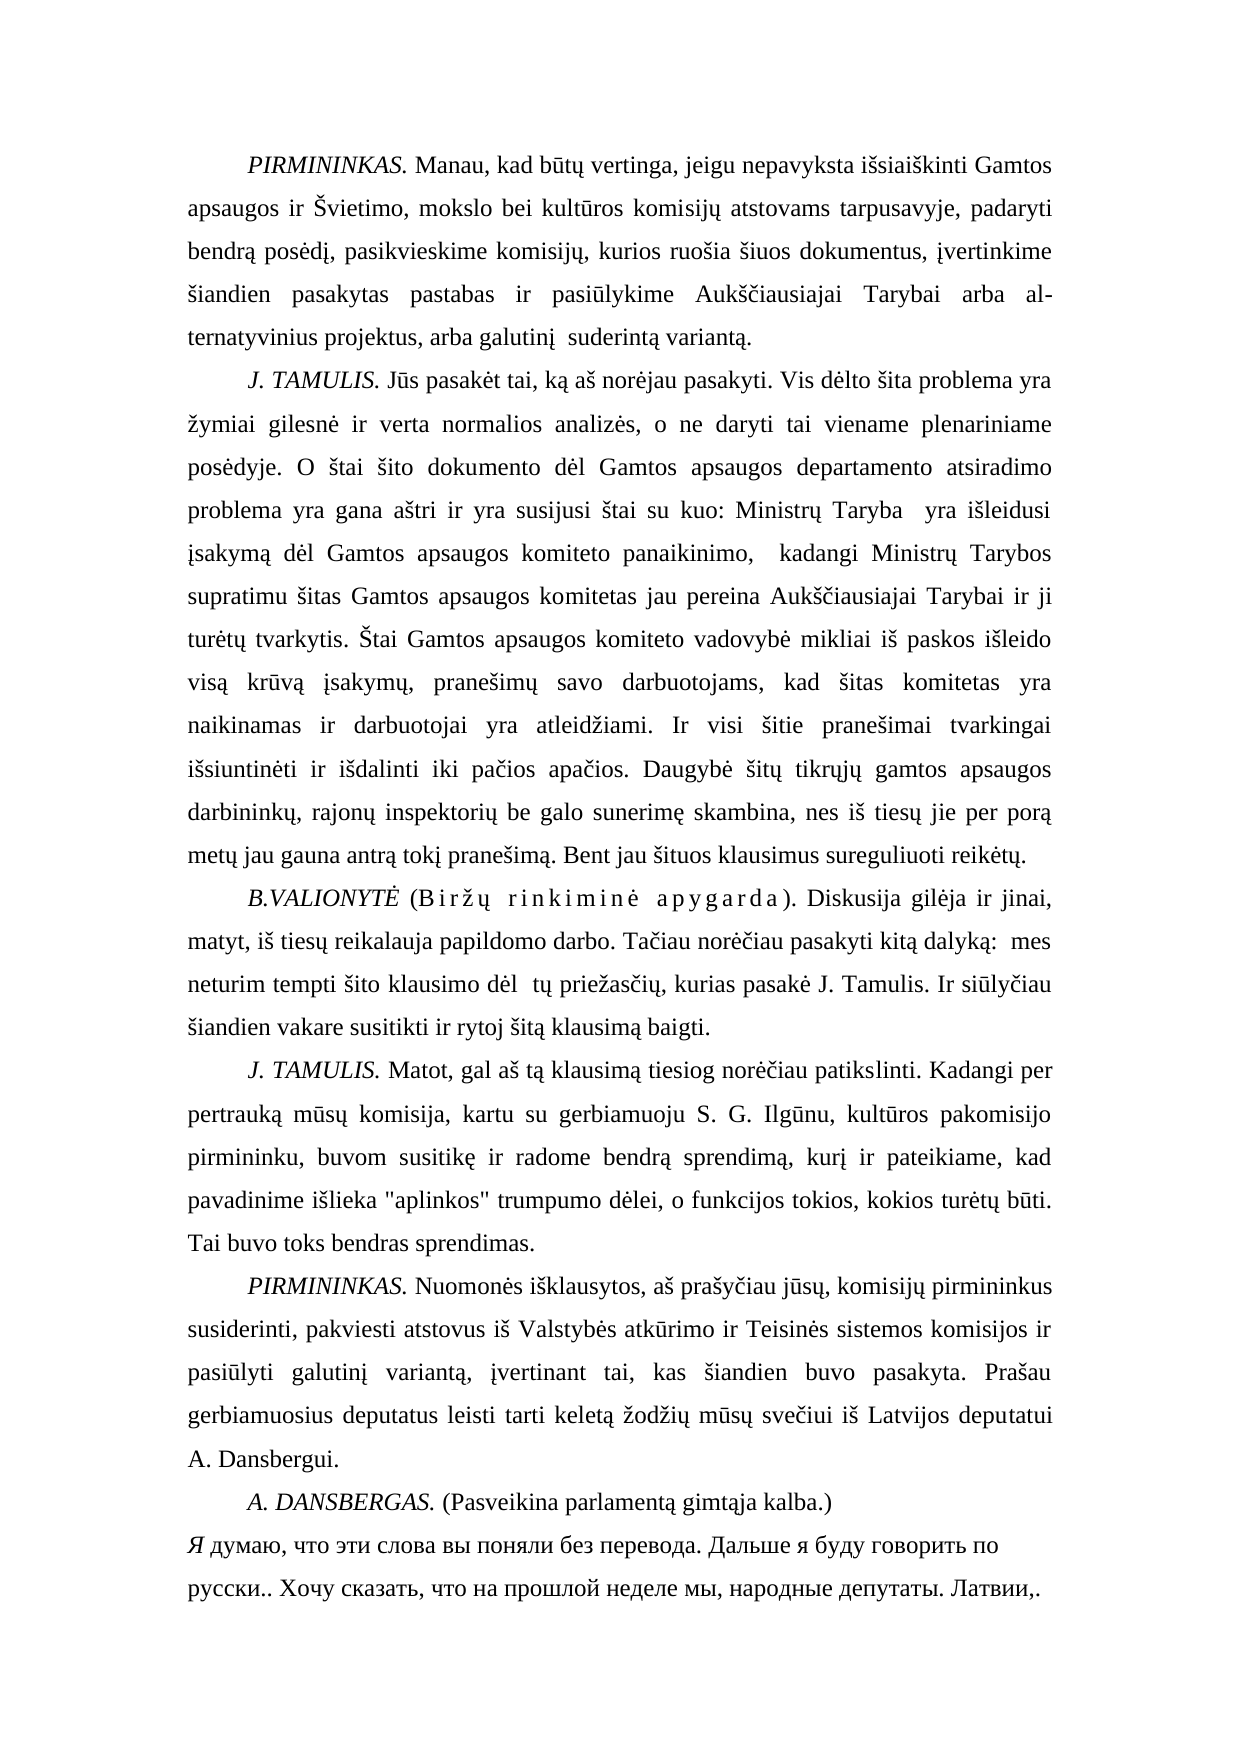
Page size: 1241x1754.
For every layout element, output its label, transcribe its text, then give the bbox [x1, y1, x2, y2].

text B.Valionytė (Biržų rinkiminė apygarda). Diskusija gilėja ir jinai, matyt, iš tiesų reikalauja papildomo darbo. Tačiau norėčiau pasakyti kitą dalyką: mes neturim tempti šito ­klausimo dėl tų priežasčių, kurias pasakė J. Tamulis. Ir siūlyčiau šiandien vakare susitikti ir rytoj šitą klausimą baigti. [187, 883, 1053, 1041]
text J. Tamulis. Jūs pasakėt tai, ką aš norėjau pasakyti. Vis dėlto šita problema yra žymiai gilesnė ir verta normalios analizės, o ne daryti tai viename plenariniame posėdyje. O štai šito doku­mento dėl Gamtos apsaugos departamento atsiradimo problema yra gana aštri ir yra susijusi štai su kuo: Ministrų Taryba yra išleidusi įsakymą dėl Gamtos apsaugos komiteto panaikinimo, kadangi Ministrų Tarybos supratimu šitas Gamtos apsaugos ko­mitetas jau pereina Aukščiausiajai Tarybai ir ji turėtų tvarkytis. Štai Gamtos apsaugos komiteto vadovybė mikliai iš paskos išleido visą krūvą įsakymų, pranešimų savo darbuotojams, kad šitas komitetas yra naikinamas ir darbuotojai yra atleidžiami. Ir visi šitie pranešimai tvarkingai išsiuntinėti ir išdalinti iki pačios apačios. Daugybė šitų tikrųjų gamtos apsaugos darbininkų, rajonų inspektorių be galo sunerimę skambina, nes iš tiesų jie per porą metų jau gauna antrą tokį pranešimą. Bent jau šituos klau­simus sureguliuoti reikėtų. [187, 366, 1053, 869]
text A. Dansbergas. (Pasveikina parlamentą gimtąja kalba.) [187, 1487, 1053, 1516]
text Pirmininkas. Manau, kad būtų vertinga, jeigu nepavyksta išsiaiškinti Gamtos apsaugos ir Švietimo, mokslo bei kultūros komi­sijų atstovams tarpusavyje, padaryti bendrą posėdį, pasikvieskime komisijų, kurios ruošia šiuos dokumentus, įvertinkime šiandien pa­sakytas pastabas ir pasiūlykime Aukščiausiajai Tarybai arba al­ternatyvinius projektus, arba galutinį suderintą variantą. [187, 150, 1053, 351]
text Pirmininkas. Nuomonės išklausytos, aš prašyčiau jūsų, komi­sijų pirmininkus susiderinti, pakviesti atstovus iš Valstybės atkūrimo ir Teisinės sistemos komisijos ir pasiūlyti galutinį variantą, įvertinant tai, kas šiandien buvo pasakyta. Prašau gerbiamuosius deputatus leisti tarti keletą žodžių mūsų svečiui iš Latvijos depu­tatui A. Dansbergui. [187, 1271, 1053, 1472]
text J. Tamulis. Matot, gal aš tą klausimą tiesiog norėčiau patiks­linti. Kadangi per pertrauką mūsų komisija, kartu su gerbiamuoju S. G. Ilgūnu, kultūros pakomisijo pirmininku, buvom susitikę ir radome bendrą sprendimą, kurį ir pateikiame, kad pavadinime iš­lieka "aplinkos" trumpumo dėlei, o funkcijos tokios, kokios turėtų būti. Tai buvo toks bendras sprendimas. [187, 1056, 1053, 1257]
text Я думаю, что эти слова вы поняли без перевода. Дальше я буду говорить по русски.. Хочу сказать, что на прошлой неделе мы, народные депутаты. Латвии,. [187, 1530, 1053, 1602]
